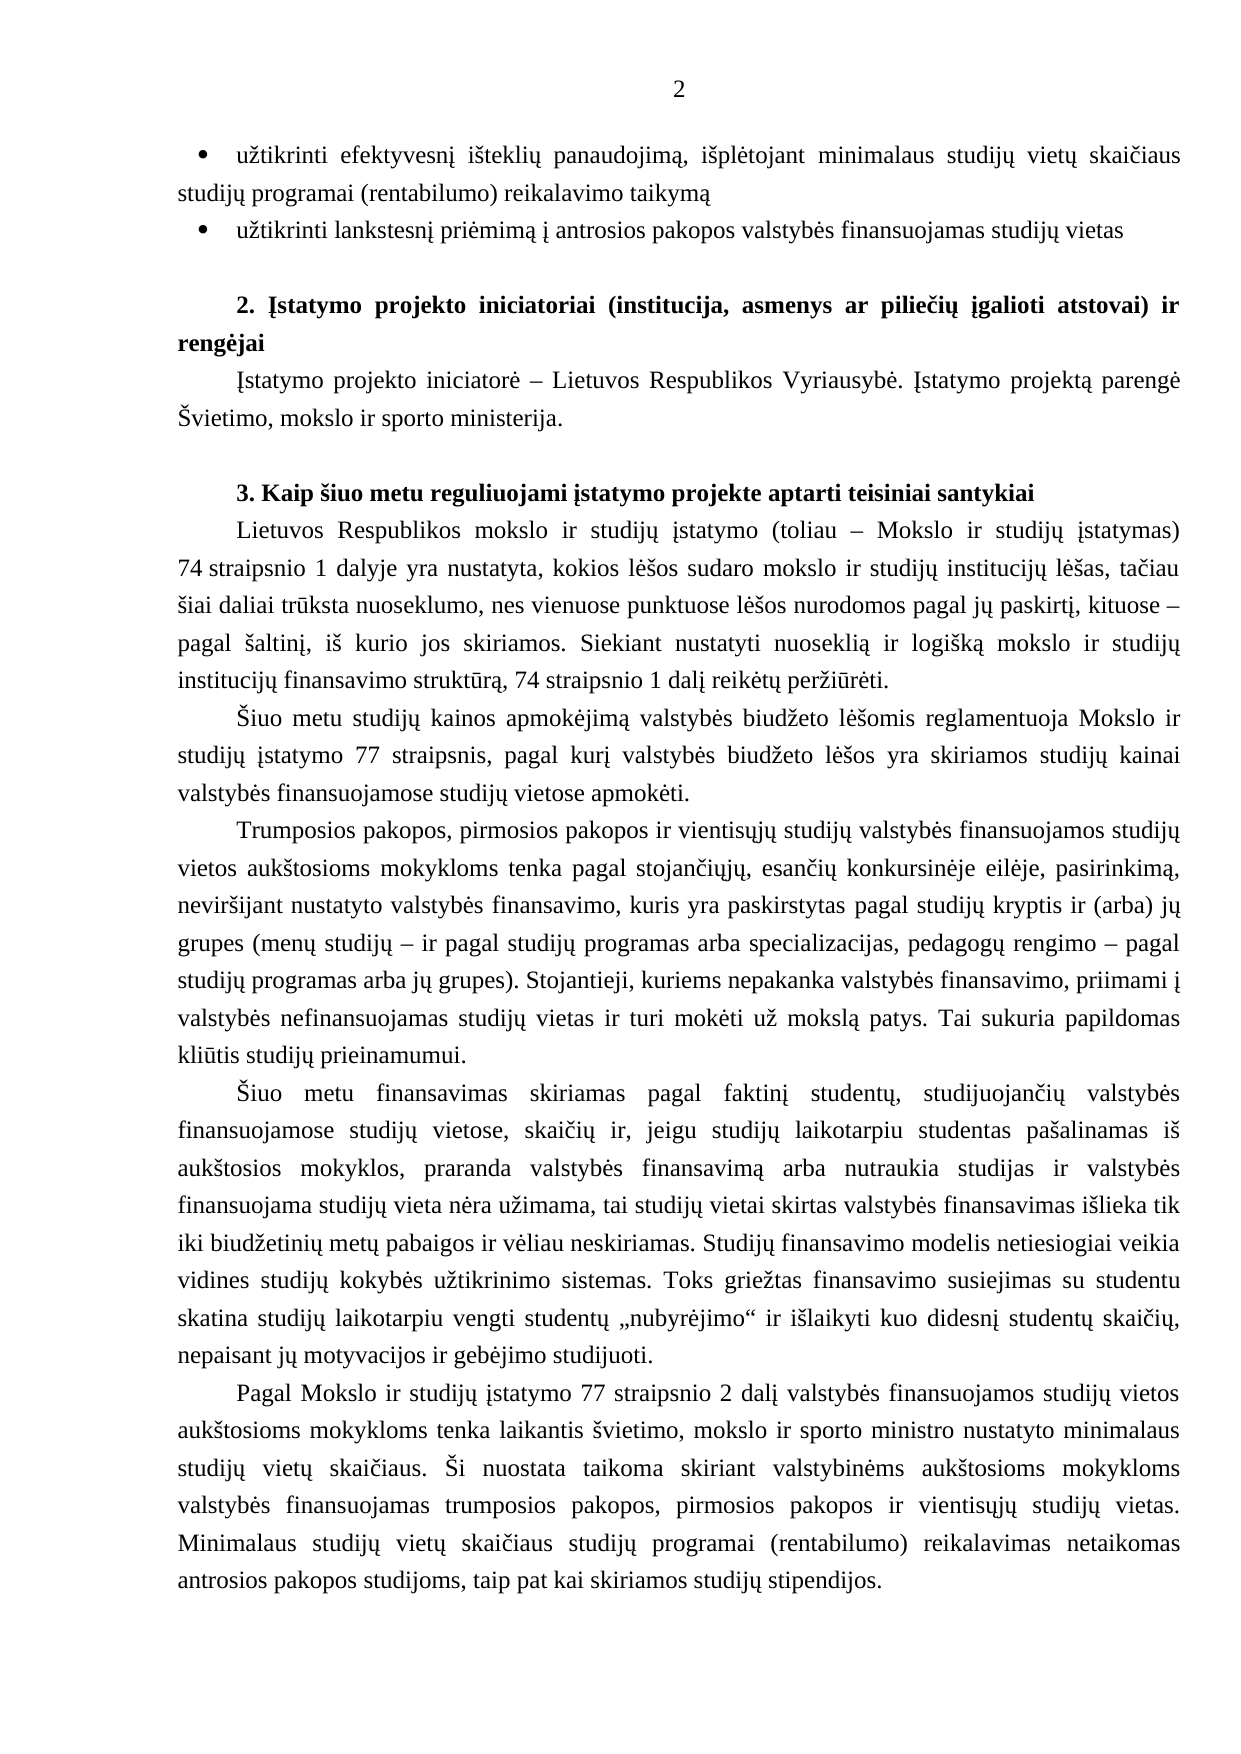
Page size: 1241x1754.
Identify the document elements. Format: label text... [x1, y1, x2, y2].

text 3. Kaip šiuo metu reguliuojami įstatymo projekte aptarti teisiniai santykiai [177, 469, 1181, 506]
list užtikrinti lankstesnį priėmimą į antrosios pakopos valstybės finansuojamas studijų vietas [177, 206, 1181, 244]
text 2. Įstatymo projekto iniciatoriai (institucija, asmenys ar piliečių įgalioti atstovai) ir rengėjai [177, 281, 1181, 356]
text Lietuvos Respublikos mokslo ir studijų įstatymo (toliau – Mokslo ir studijų įstatymas) 74 straipsnio 1 dalyje yra nustatyta, kokios lėšos sudaro mokslo ir studijų institucijų lėšas, tačiau šiai daliai trūksta nuoseklumo, nes vienuose punktuose lėšos nurodomos pagal jų paskirtį, kituose – pagal šaltinį, iš kurio jos skiriamos. Siekiant nustatyti nuoseklią ir logišką mokslo ir studijų institucijų finansavimo struktūrą, 74 straipsnio 1 dalį reikėtų peržiūrėti. [177, 506, 1181, 694]
text Įstatymo projekto iniciatorė – Lietuvos Respublikos Vyriausybė. Įstatymo projektą parengė Švietimo, mokslo ir sporto ministerija. [177, 356, 1181, 431]
text Trumposios pakopos, pirmosios pakopos ir vientisųjų studijų valstybės finansuojamos studijų vietos aukštosioms mokykloms tenka pagal stojančiųjų, esančių konkursinėje eilėje, pasirinkimą, neviršijant nustatyto valstybės finansavimo, kuris yra paskirstytas pagal studijų kryptis ir (arba) jų grupes (menų studijų – ir pagal studijų programas arba specializacijas, pedagogų rengimo – pagal studijų programas arba jų grupes). Stojantieji, kuriems nepakanka valstybės finansavimo, priimami į valstybės nefinansuojamas studijų vietas ir turi mokėti už mokslą patys. Tai sukuria papildomas kliūtis studijų prieinamumui. [177, 806, 1181, 1069]
text Šiuo metu studijų kainos apmokėjimą valstybės biudžeto lėšomis reglamentuoja Mokslo ir studijų įstatymo 77 straipsnis, pagal kurį valstybės biudžeto lėšos yra skiriamos studijų kainai valstybės finansuojamose studijų vietose apmokėti. [177, 694, 1181, 806]
list užtikrinti efektyvesnį išteklių panaudojimą, išplėtojant minimalaus studijų vietų skaičiaus studijų programai (rentabilumo) reikalavimo taikymą [177, 131, 1181, 206]
text Pagal Mokslo ir studijų įstatymo 77 straipsnio 2 dalį valstybės finansuojamos studijų vietos aukštosioms mokykloms tenka laikantis švietimo, mokslo ir sporto ministro nustatyto minimalaus studijų vietų skaičiaus. Ši nuostata taikoma skiriant valstybinėms aukštosioms mokykloms valstybės finansuojamas trumposios pakopos, pirmosios pakopos ir vientisųjų studijų vietas. Minimalaus studijų vietų skaičiaus studijų programai (rentabilumo) reikalavimas netaikomas antrosios pakopos studijoms, taip pat kai skiriamos studijų stipendijos. [177, 1369, 1181, 1594]
text Šiuo metu finansavimas skiriamas pagal faktinį studentų, studijuojančių valstybės finansuojamose studijų vietose, skaičių ir, jeigu studijų laikotarpiu studentas pašalinamas iš aukštosios mokyklos, praranda valstybės finansavimą arba nutraukia studijas ir valstybės finansuojama studijų vieta nėra užimama, tai studijų vietai skirtas valstybės finansavimas išlieka tik iki biudžetinių metų pabaigos ir vėliau neskiriamas. Studijų finansavimo modelis netiesiogiai veikia vidines studijų kokybės užtikrinimo sistemas. Toks griežtas finansavimo susiejimas su studentu skatina studijų laikotarpiu vengti studentų „nubyrėjimo“ ir išlaikyti kuo didesnį studentų skaičių, nepaisant jų motyvacijos ir gebėjimo studijuoti. [177, 1069, 1181, 1369]
